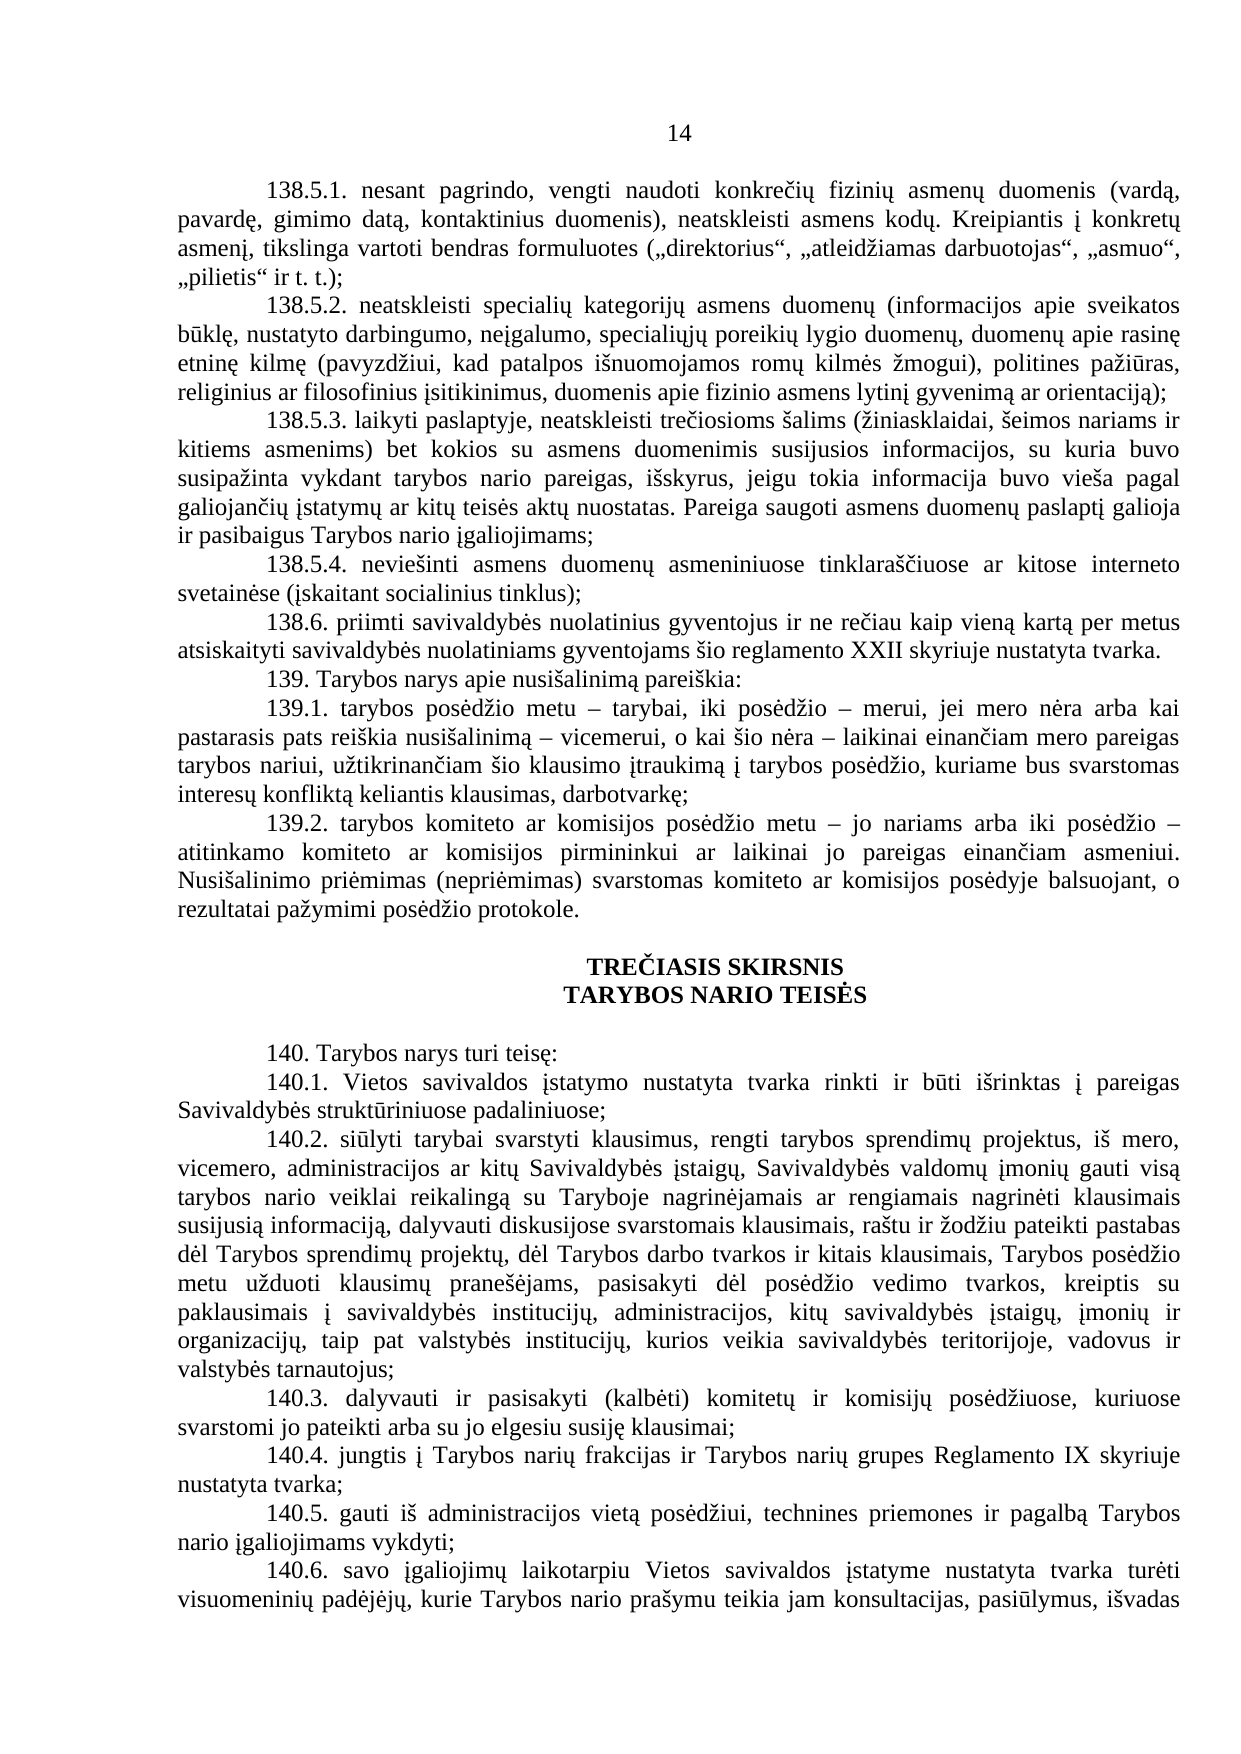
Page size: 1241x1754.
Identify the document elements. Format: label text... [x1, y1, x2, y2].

text 138.5.4. neviešinti asmens duomenų asmeniniuose tinklaraščiuose ar kitose interneto svetainėse (įskaitant socialinius tinklus); [177, 549, 1181, 607]
text 140.2. siūlyti tarybai svarstyti klausimus, rengti tarybos sprendimų projektus, iš mero, vicemero, administracijos ar kitų Savivaldybės įstaigų, Savivaldybės valdomų įmonių gauti visą tarybos nario veiklai reikalingą su Taryboje nagrinėjamais ar rengiamais nagrinėti klausimais susijusią informaciją, dalyvauti diskusijose svarstomais klausimais, raštu ir žodžiu pateikti pastabas dėl Tarybos sprendimų projektų, dėl Tarybos darbo tvarkos ir kitais klausimais, Tarybos posėdžio metu užduoti klausimų pranešėjams, pasisakyti dėl posėdžio vedimo tvarkos, kreiptis su paklausimais į savivaldybės institucijų, administracijos, kitų savivaldybės įstaigų, įmonių ir organizacijų, taip pat valstybės institucijų, kurios veikia savivaldybės teritorijoje, vadovus ir valstybės tarnautojus; [177, 1124, 1181, 1383]
text 138.5.1. nesant pagrindo, vengti naudoti konkrečių fizinių asmenų duomenis (vardą, pavardę, gimimo datą, kontaktinius duomenis), neatskleisti asmens kodų. Kreipiantis į konkretų asmenį, tikslinga vartoti bendras formuluotes („direktorius“, „atleidžiamas darbuotojas“, „asmuo“, „pilietis“ ir t. t.); [177, 176, 1181, 291]
text 140.3. dalyvauti ir pasisakyti (kalbėti) komitetų ir komisijų posėdžiuose, kuriuose svarstomi jo pateikti arba su jo elgesiu susiję klausimai; [177, 1383, 1181, 1441]
text 140.1. Vietos savivaldos įstatymo nustatyta tvarka rinkti ir būti išrinktas į pareigas Savivaldybės struktūriniuose padaliniuose; [177, 1067, 1181, 1124]
text 140. Tarybos narys turi teisę: [177, 1038, 1181, 1067]
text 138.5.2. neatskleisti specialių kategorijų asmens duomenų (informacijos apie sveikatos būklę, nustatyto darbingumo, neįgalumo, specialiųjų poreikių lygio duomenų, duomenų apie rasinę etninę kilmę (pavyzdžiui, kad patalpos išnuomojamos romų kilmės žmogui), politines pažiūras, religinius ar filosofinius įsitikinimus, duomenis apie fizinio asmens lytinį gyvenimą ar orientaciją); [177, 291, 1181, 406]
text 140.4. jungtis į Tarybos narių frakcijas ir Tarybos narių grupes Reglamento IX skyriuje nustatyta tvarka; [177, 1441, 1181, 1498]
text TARYBOS NARIO TEISĖS [177, 981, 1181, 1009]
text TREČIASIS SKIRSNIS [177, 952, 1181, 981]
text 138.6. priimti savivaldybės nuolatinius gyventojus ir ne rečiau kaip vieną kartą per metus atsiskaityti savivaldybės nuolatiniams gyventojams šio reglamento XXII skyriuje nustatyta tvarka. [177, 607, 1181, 664]
text 138.5.3. laikyti paslaptyje, neatskleisti trečiosioms šalims (žiniasklaidai, šeimos nariams ir kitiems asmenims) bet kokios su asmens duomenimis susijusios informacijos, su kuria buvo susipažinta vykdant tarybos nario pareigas, išskyrus, jeigu tokia informacija buvo vieša pagal galiojančių įstatymų ar kitų teisės aktų nuostatas. Pareiga saugoti asmens duomenų paslaptį galioja ir pasibaigus Tarybos nario įgaliojimams; [177, 406, 1181, 549]
text 139.1. tarybos posėdžio metu – tarybai, iki posėdžio – merui, jei mero nėra arba kai pastarasis pats reiškia nusišalinimą – vicemerui, o kai šio nėra – laikinai einančiam mero pareigas tarybos nariui, užtikrinančiam šio klausimo įtraukimą į tarybos posėdžio, kuriame bus svarstomas interesų konfliktą keliantis klausimas, darbotvarkę; [177, 693, 1181, 808]
text 139.2. tarybos komiteto ar komisijos posėdžio metu – jo nariams arba iki posėdžio – atitinkamo komiteto ar komisijos pirmininkui ar laikinai jo pareigas einančiam asmeniui. Nusišalinimo priėmimas (nepriėmimas) svarstomas komiteto ar komisijos posėdyje balsuojant, o rezultatai pažymimi posėdžio protokole. [177, 808, 1181, 923]
text 140.5. gauti iš administracijos vietą posėdžiui, technines priemones ir pagalbą Tarybos nario įgaliojimams vykdyti; [177, 1498, 1181, 1556]
text 140.6. savo įgaliojimų laikotarpiu Vietos savivaldos įstatyme nustatyta tvarka turėti visuomeninių padėjėjų, kurie Tarybos nario prašymu teikia jam konsultacijas, pasiūlymus, išvadas [177, 1556, 1181, 1613]
text 139. Tarybos narys apie nusišalinimą pareiškia: [177, 664, 1181, 693]
